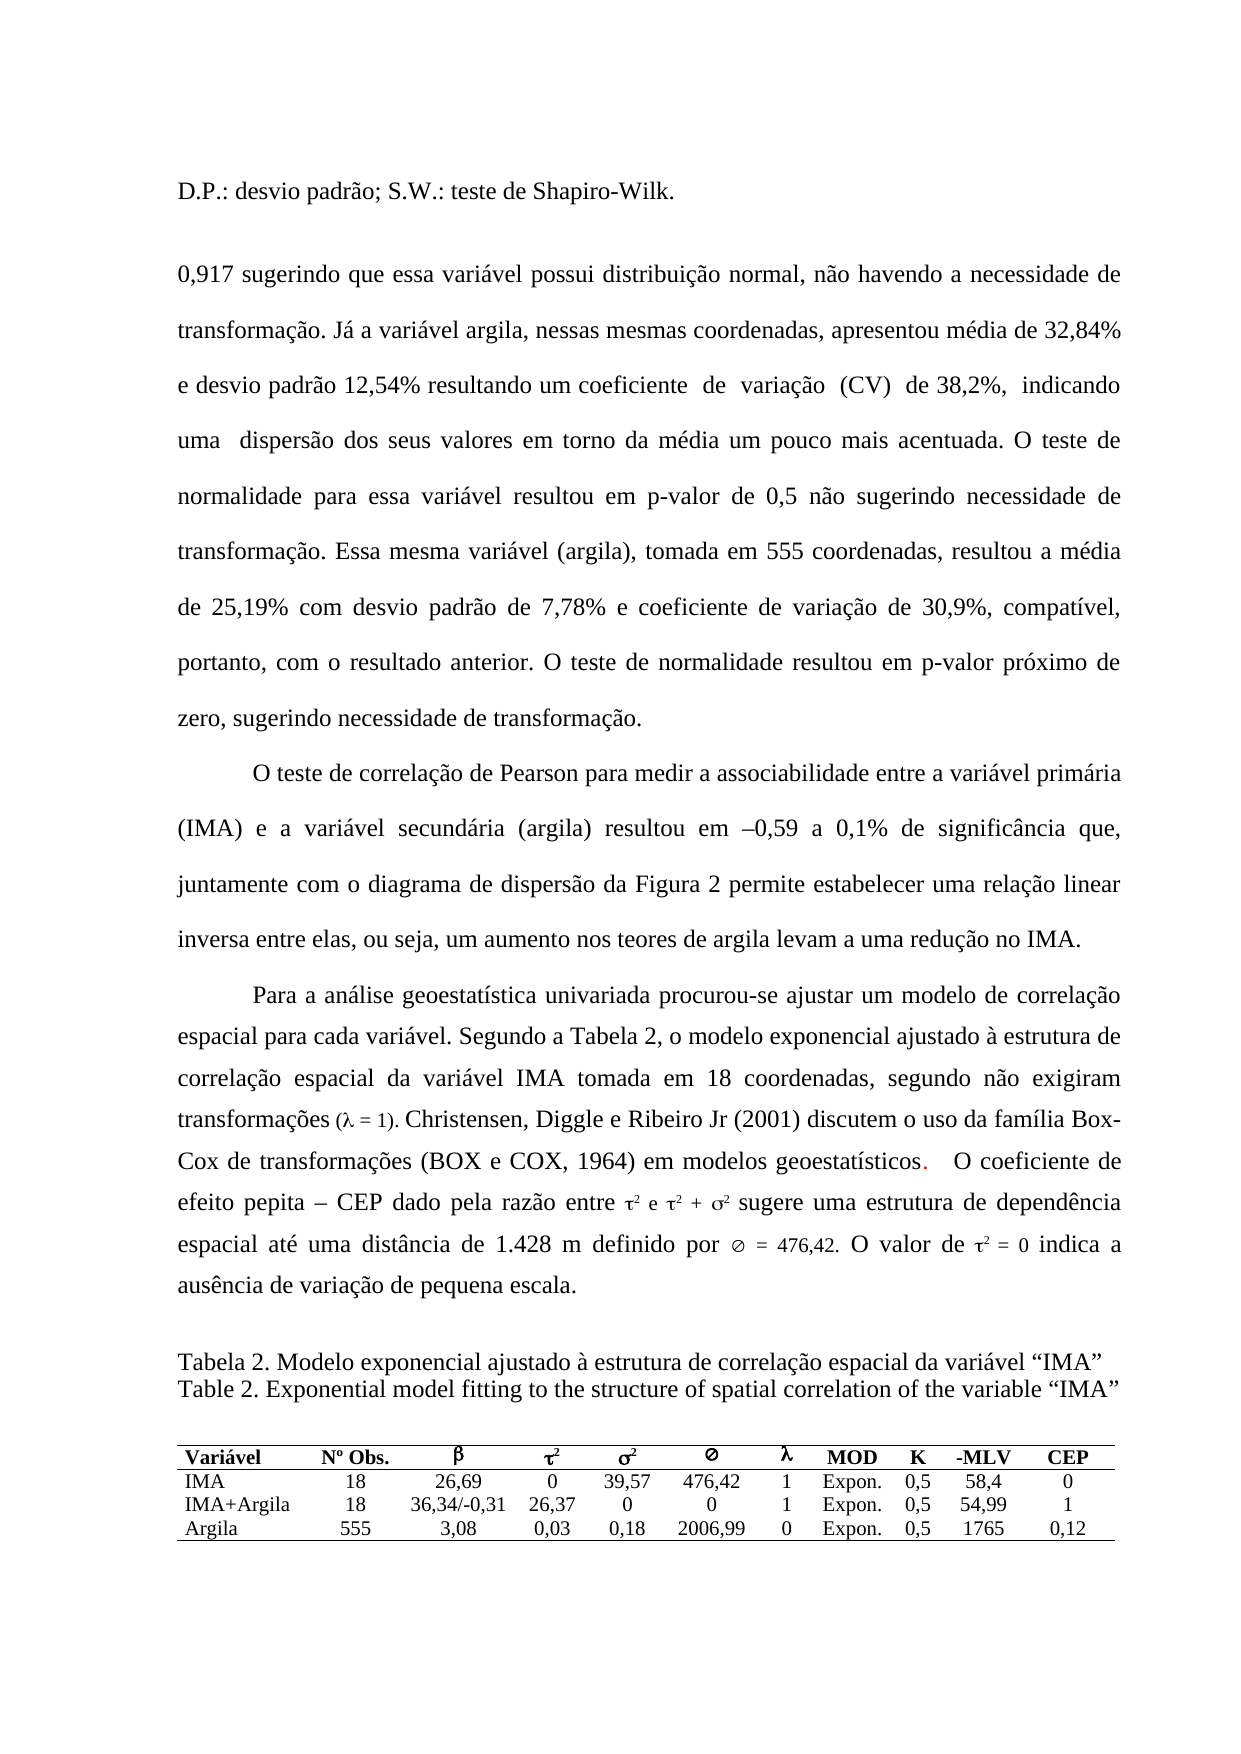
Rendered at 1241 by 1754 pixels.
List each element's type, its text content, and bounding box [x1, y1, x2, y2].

table_cell 18 [309, 1470, 402, 1493]
table_cell 0,12 [1021, 1516, 1115, 1539]
table_header Nº Obs. [309, 1446, 402, 1469]
table_cell IMA+Argila [177, 1493, 308, 1516]
table_cell Expon. [815, 1493, 890, 1516]
table_cell 26,69 [402, 1470, 515, 1493]
table_cell 0 [590, 1493, 665, 1516]
table_cell 1 [1021, 1493, 1115, 1516]
table_header MOD [815, 1446, 890, 1469]
table_header CEP [1021, 1446, 1115, 1469]
table_cell 1765 [946, 1516, 1021, 1539]
table_cell 58,4 [946, 1470, 1021, 1493]
table_cell 476,42 [665, 1470, 758, 1493]
table_cell Argila [177, 1516, 308, 1539]
table_header  [759, 1446, 815, 1469]
text 0,917 sugerindo que essa variável possui distribuição normal, não havendo a necessidade de transformação. Já a variável argila, nessas mesmas coordenadas, apresentou média de 32,84% e desvio padrão 12,54% resultando um coeficiente de variação (CV) de 38,2%, indicando uma dispersão dos seus valores em torno da média um pouco mais acentuada. O teste de normalidade para essa variável resultou em p-valor de 0,5 não sugerindo necessidade de transformação. Essa mesma variável (argila), tomada em 555 coordenadas, resultou a média de 25,19% com desvio padrão de 7,78% e coeficiente de variação de 30,9%, compatível, portanto, com o resultado anterior. O teste de normalidade resultou em p-valor próximo de zero, sugerindo necessidade de transformação. [177, 260, 1122, 731]
table_cell 0 [1021, 1470, 1115, 1493]
table_cell 1 [759, 1470, 815, 1493]
table_cell 26,37 [515, 1493, 590, 1516]
table_cell Expon. [815, 1470, 890, 1493]
table_cell 3,08 [402, 1516, 515, 1539]
text Tabela 2. Modelo exponencial ajustado à estrutura de correlação espacial da variável “IMA” [177, 1348, 1122, 1376]
table_cell Expon. [815, 1516, 890, 1539]
table_cell 0 [515, 1470, 590, 1493]
table_cell 0,03 [515, 1516, 590, 1539]
table_cell 0 [665, 1493, 758, 1516]
table_cell 0,5 [890, 1470, 946, 1493]
table_cell 1 [759, 1493, 815, 1516]
text Table 2. Exponential model fitting to the structure of spatial correlation of the variable “IMA” [177, 1376, 1122, 1403]
table_cell 0,5 [890, 1516, 946, 1539]
text D.P.: desvio padrão; S.W.: teste de Shapiro-Wilk. [177, 177, 1122, 205]
text Para a análise geoestatística univariada procurou-se ajustar um modelo de correlação espacial para cada variável. Segundo a Tabela 2, o modelo exponencial ajustado à estrutura de correlação espacial da variável IMA tomada em 18 coordenadas, segundo não exigiram transformações ( = 1). Christensen, Diggle e Ribeiro Jr (2001) discutem o uso da família Box-Cox de transformações (BOX e COX, 1964) em modelos geoestatísticos. O coeficiente de efeito pepita – CEP dado pela razão entre 2 e 2 + 2 sugere uma estrutura de dependência espacial até uma distância de 1.428 m definido por  = 476,42. O valor de 2 = 0 indica a ausência de variação de pequena escala. [177, 981, 1122, 1299]
table_cell 18 [309, 1493, 402, 1516]
table_cell IMA [177, 1470, 308, 1493]
table_header K [890, 1446, 946, 1469]
table_header  [402, 1446, 515, 1469]
table_header -MLV [946, 1446, 1021, 1469]
table_cell 0 [759, 1516, 815, 1539]
table_header  [665, 1446, 758, 1469]
table_cell 0,5 [890, 1493, 946, 1516]
text O teste de correlação de Pearson para medir a associabilidade entre a variável primária (IMA) e a variável secundária (argila) resultou em –0,59 a 0,1% de significância que, juntamente com o diagrama de dispersão da Figura 2 permite estabelecer uma relação linear inversa entre elas, ou seja, um aumento nos teores de argila levam a uma redução no IMA. [177, 759, 1122, 953]
table_header Variável [177, 1446, 308, 1469]
table_cell 0,18 [590, 1516, 665, 1539]
table_header 2 [515, 1446, 590, 1469]
table_cell 39,57 [590, 1470, 665, 1493]
table_cell 54,99 [946, 1493, 1021, 1516]
table_header 2 [590, 1446, 665, 1469]
table_cell 2006,99 [665, 1516, 758, 1539]
table_cell 36,34/-0,31 [402, 1493, 515, 1516]
table_cell 555 [309, 1516, 402, 1539]
